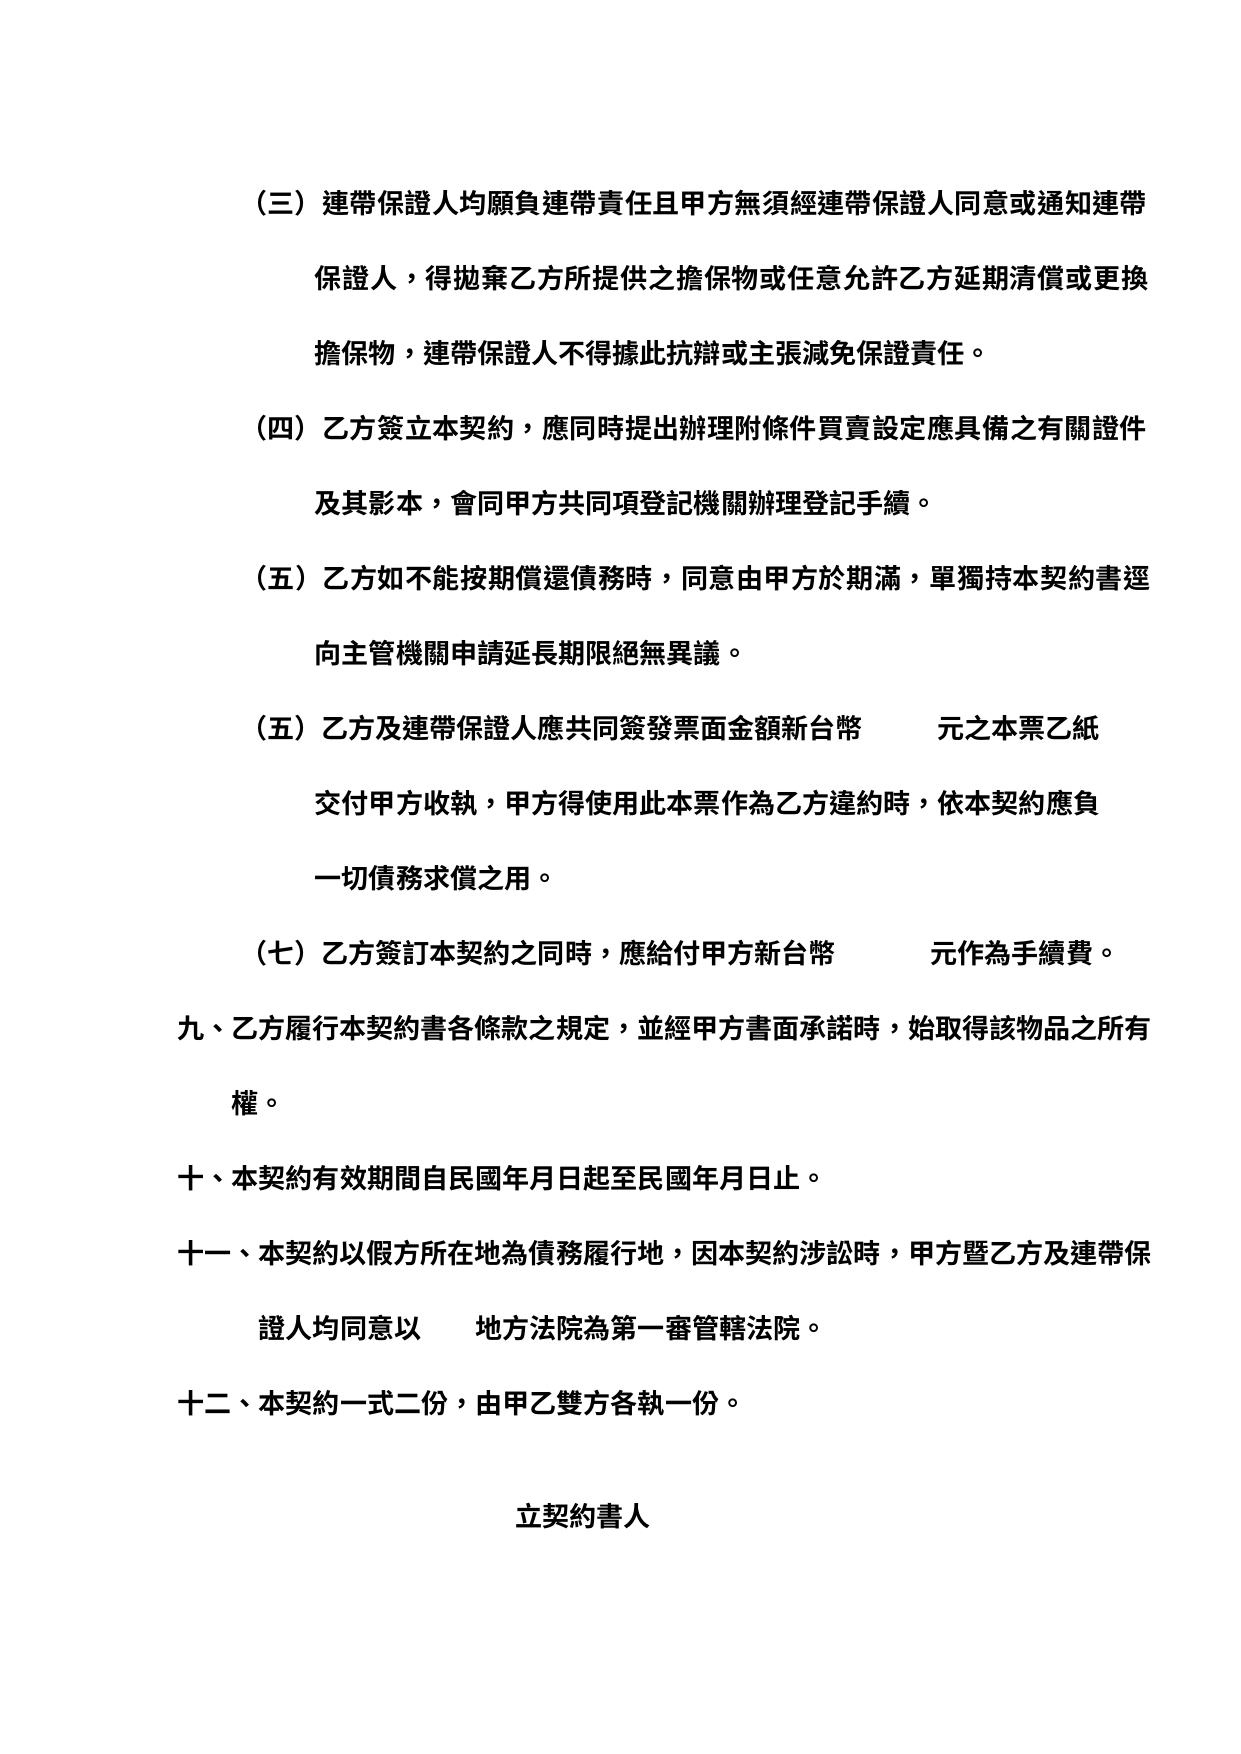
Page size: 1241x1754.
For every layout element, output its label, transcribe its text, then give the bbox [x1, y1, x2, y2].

text （五）乙方及連帶保證人應共同簽發票面金額新台幣 元之本票乙紙交付甲方收執，甲方得使用此本票作為乙方違約時，依本契約應負一切債務求償之用。 [240, 689, 1127, 914]
text 立契約書人 [177, 1477, 1152, 1552]
text 十、本契約有效期間自民國年月日起至民國年月日止。 [177, 1139, 1152, 1214]
text 十二、本契約一式二份，由甲乙雙方各執一份。 [177, 1364, 1152, 1439]
text 十一、本契約以假方所在地為債務履行地，因本契約涉訟時，甲方暨乙方及連帶保證人均同意以 地方法院為第一審管轄法院。 [177, 1214, 1152, 1364]
text （四）乙方簽立本契約，應同時提出辦理附條件買賣設定應具備之有關證件及其影本，會同甲方共同項登記機關辦理登記手續。 [240, 389, 1149, 539]
text （三）連帶保證人均願負連帶責任且甲方無須經連帶保證人同意或通知連帶保證人，得拋棄乙方所提供之擔保物或任意允許乙方延期清償或更換擔保物，連帶保證人不得據此抗辯或主張減免保證責任。 [240, 164, 1149, 389]
text （七）乙方簽訂本契約之同時，應給付甲方新台幣 元作為手續費。 [240, 914, 1127, 989]
text （五）乙方如不能按期償還債務時，同意由甲方於期滿，單獨持本契約書逕向主管機關申請延長期限絕無異議。 [240, 539, 1152, 689]
text 九、乙方履行本契約書各條款之規定，並經甲方書面承諾時，始取得該物品之所有權。 [177, 989, 1152, 1139]
